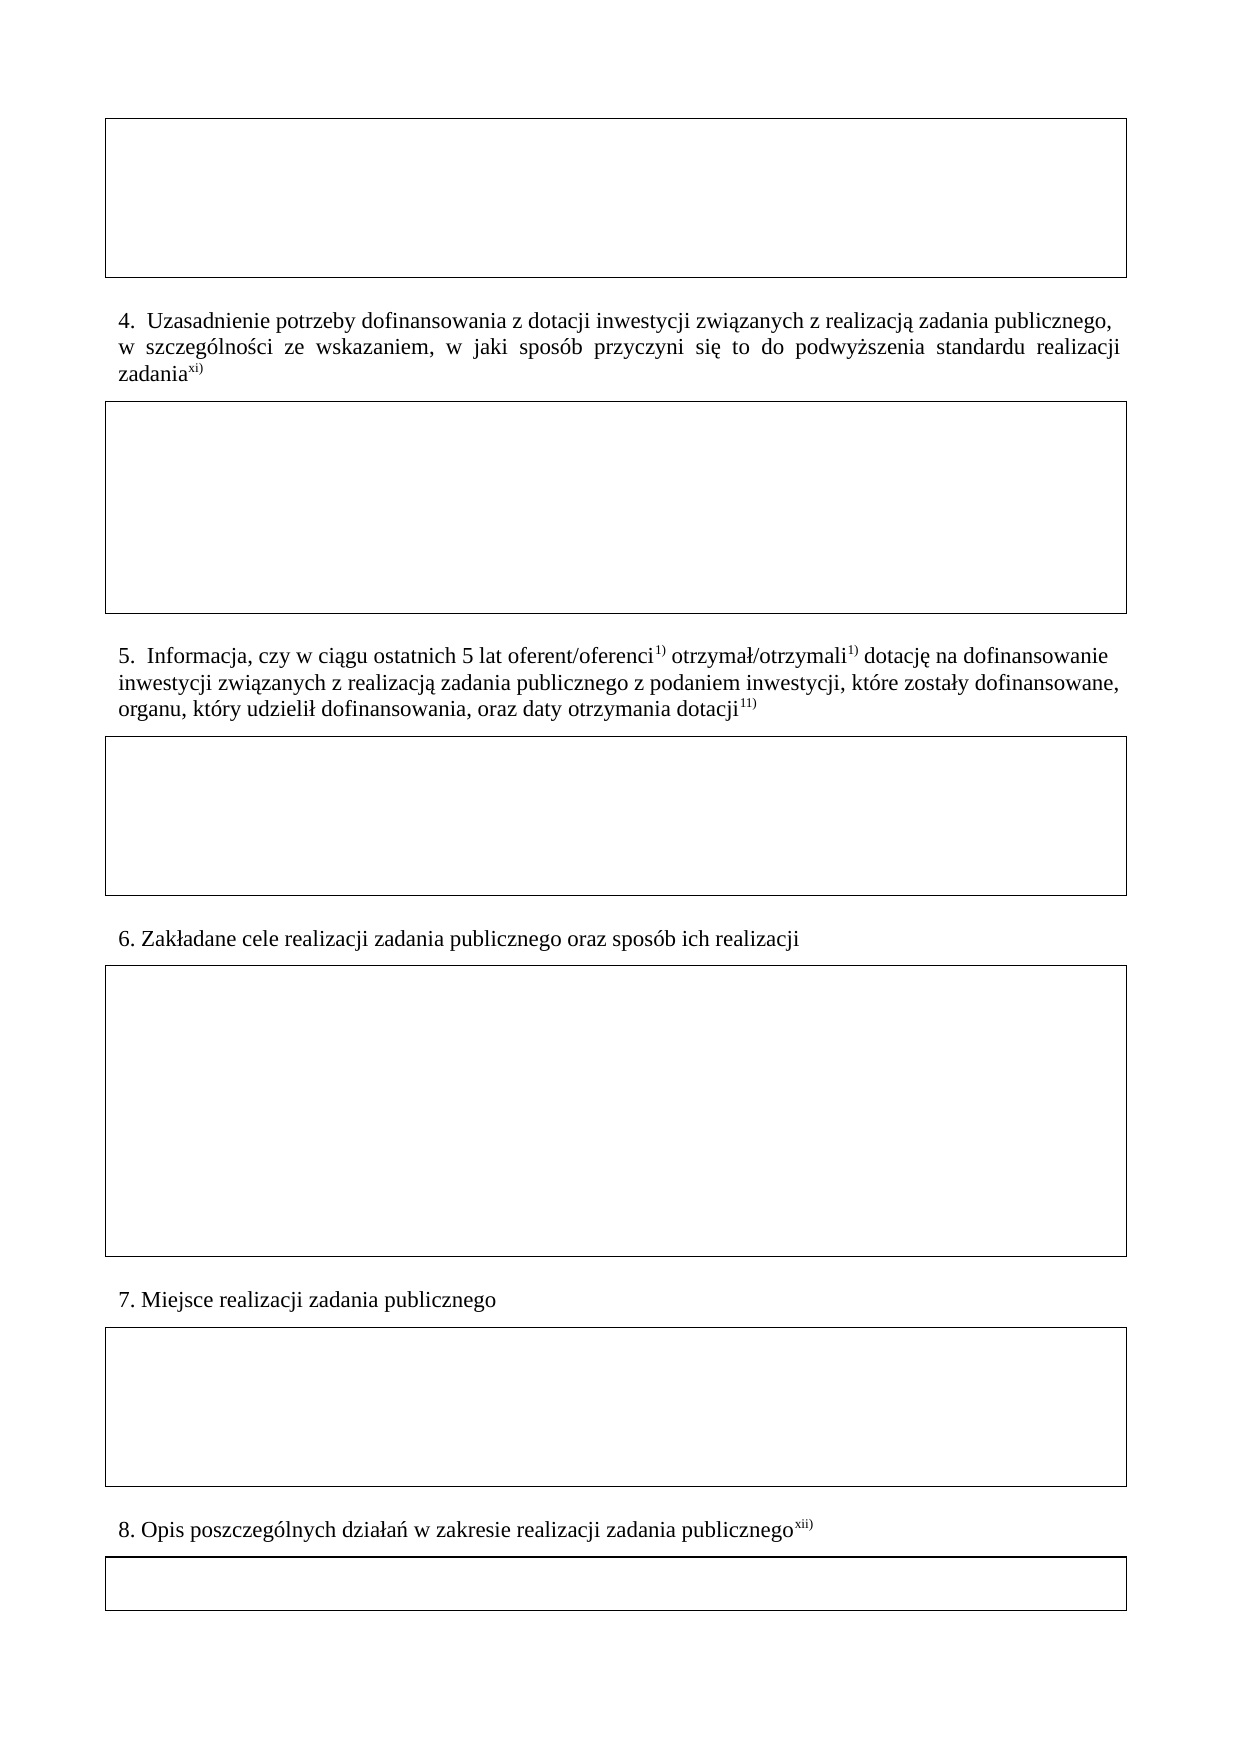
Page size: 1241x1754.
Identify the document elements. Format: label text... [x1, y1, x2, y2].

text 7. Miejsce realizacji zadania publicznego [118, 1286, 1122, 1312]
text w szczególności ze wskazaniem, w jaki sposób przyczyni się to do podwyższenia standardu realizacji zadania) [118, 333, 1122, 386]
text 8. Opis poszczególnych działań w zakresie realizacji zadania publicznego) [118, 1516, 1122, 1542]
text inwestycji związanych z realizacją zadania publicznego z podaniem inwestycji, które zostały dofinansowane, organu, który udzielił dofinansowania, oraz daty otrzymania dotacji11) [118, 668, 1122, 721]
text 5. Informacja, czy w ciągu ostatnich 5 lat oferent/oferenci1) otrzymał/otrzymali1) dotację na dofinansowanie [118, 642, 1122, 668]
table_header [106, 737, 1126, 895]
table_header [106, 1558, 1126, 1610]
text 6. Zakładane cele realizacji zadania publicznego oraz sposób ich realizacji [118, 924, 1122, 951]
table_header [106, 1328, 1126, 1486]
text 4. Uzasadnienie potrzeby dofinansowania z dotacji inwestycji związanych z realizacją zadania publicznego, [118, 307, 1122, 333]
table_header [106, 966, 1126, 1256]
table_header [106, 402, 1126, 612]
table_header [106, 119, 1126, 277]
